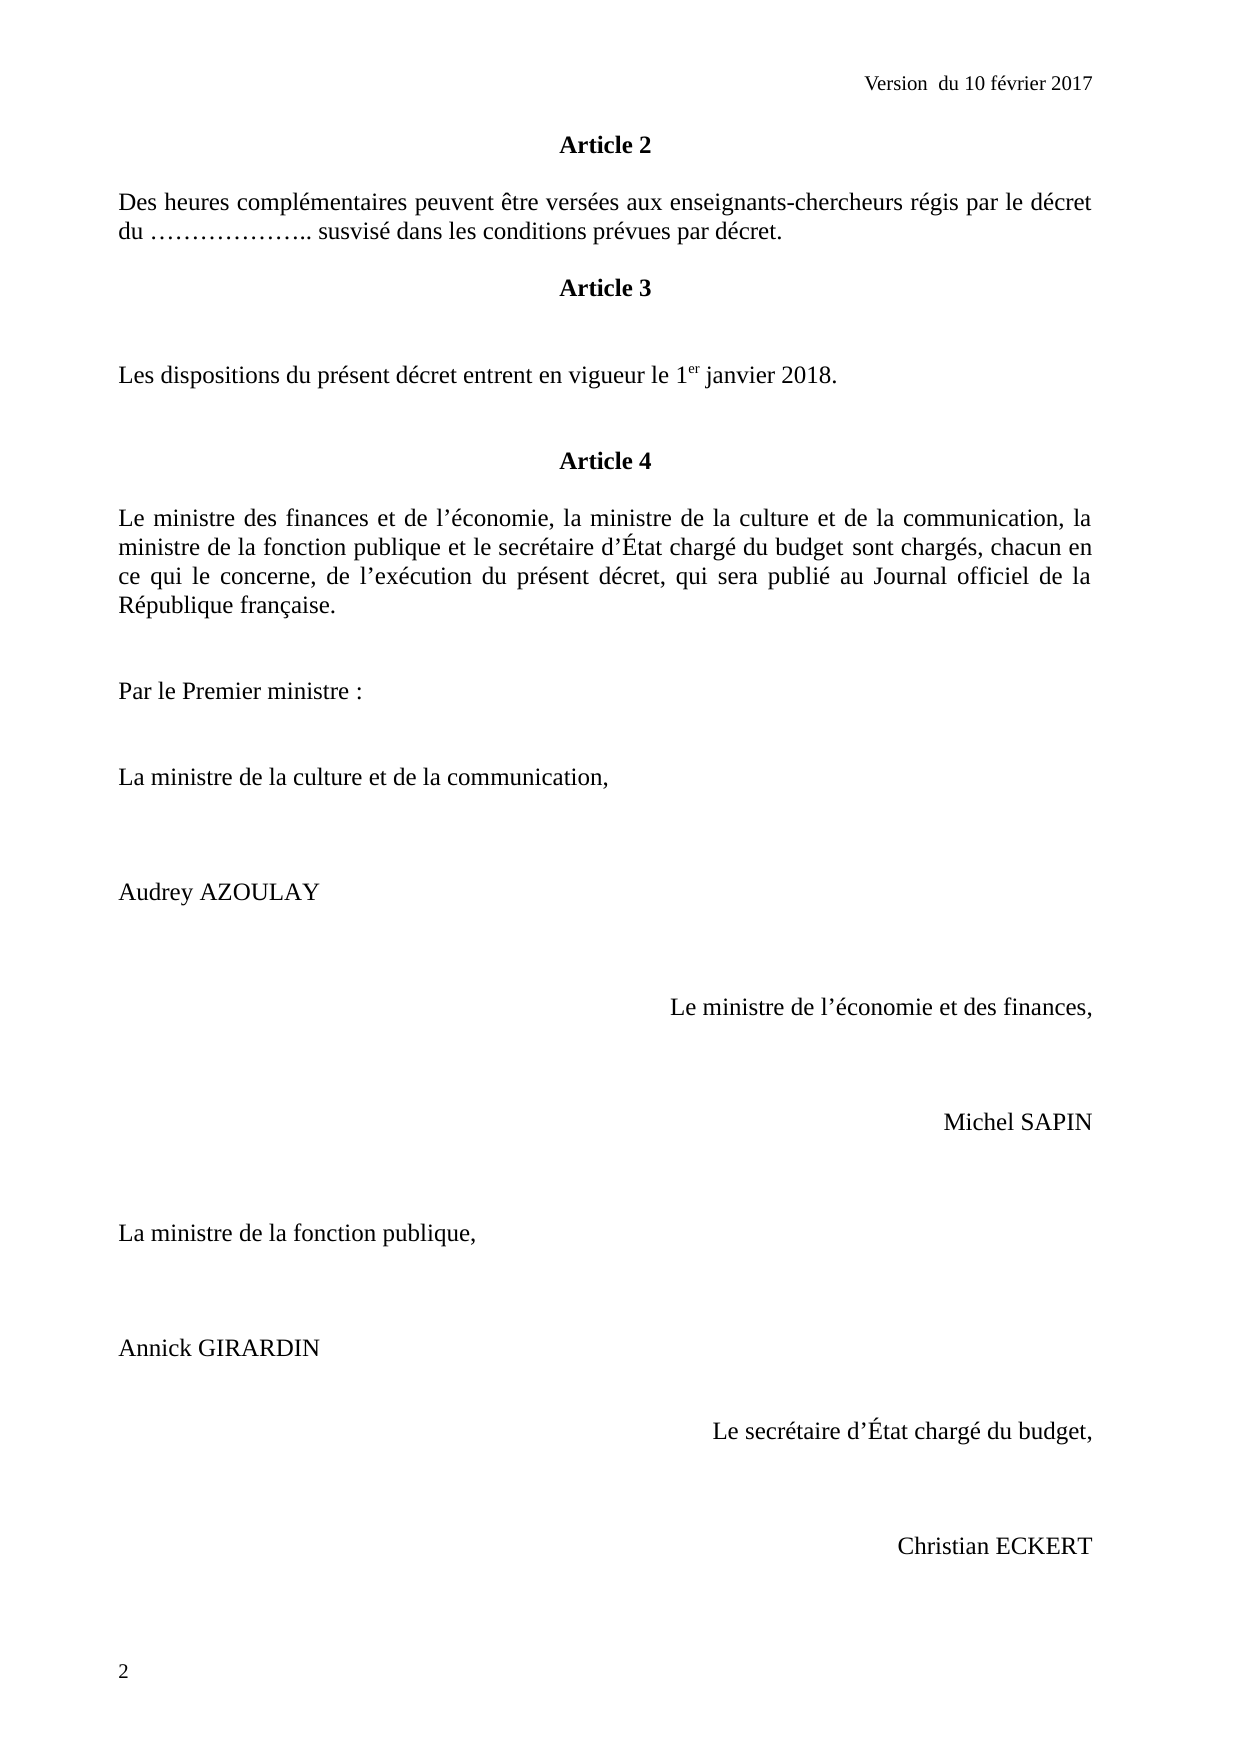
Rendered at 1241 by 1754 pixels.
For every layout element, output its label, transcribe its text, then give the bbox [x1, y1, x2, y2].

text Les dispositions du présent décret entrent en vigueur le 1er janvier 2018. [118, 360, 1092, 388]
text Article 4 [118, 446, 1092, 475]
text Le ministre des finances et de l’économie, la ministre de la culture et de la communication, la ministre de la fonction publique et le secrétaire d’État chargé du budget sont chargés, chacun en ce qui le concerne, de l’exécution du présent décret, qui sera publié au Journal officiel de la République française. [118, 503, 1092, 618]
text Le secrétaire d’État chargé du budget, [118, 1416, 1092, 1445]
text Audrey AZOULAY [118, 877, 1092, 906]
text La ministre de la culture et de la communication, [118, 762, 1092, 791]
text Le ministre de l’économie et des finances, [118, 992, 1092, 1021]
text Article 2 [118, 130, 1092, 158]
text Michel SAPIN [118, 1107, 1092, 1136]
text Article 3 [118, 273, 1092, 302]
text Christian ECKERT [118, 1531, 1092, 1560]
text La ministre de la fonction publique, [118, 1218, 1092, 1247]
text Des heures complémentaires peuvent être versées aux enseignants-chercheurs régis par le décret du ……………….. susvisé dans les conditions prévues par décret. [118, 187, 1092, 245]
text Annick GIRARDIN [118, 1333, 1092, 1362]
text Par le Premier ministre : [118, 676, 1092, 705]
